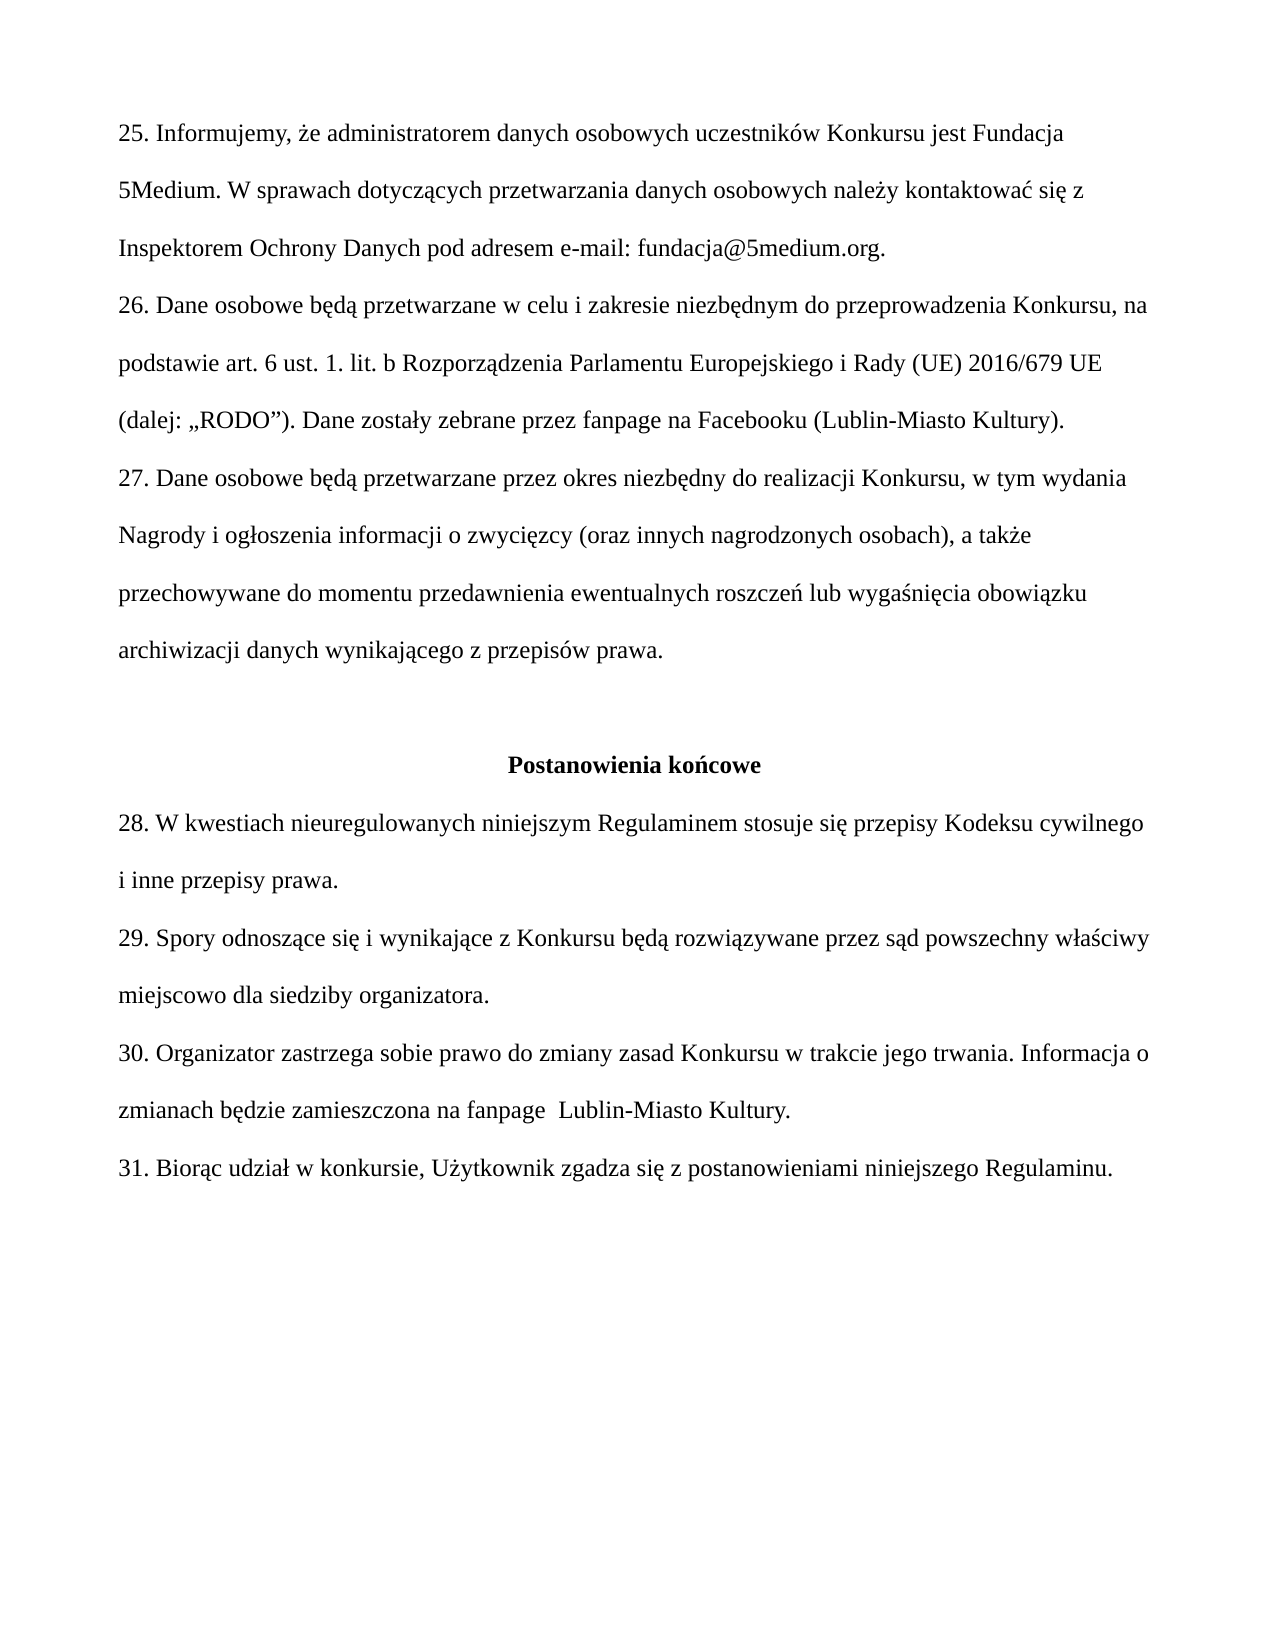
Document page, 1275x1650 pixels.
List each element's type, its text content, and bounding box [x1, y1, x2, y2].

text 25. Informujemy, że administratorem danych osobowych uczestników Konkursu jest Fundacja 5Medium. W sprawach dotyczących przetwarzania danych osobowych należy kontaktować się z Inspektorem Ochrony Danych pod adresem e-mail: fundacja@5medium.org. [118, 118, 1157, 262]
text 29. Spory odnoszące się i wynikające z Konkursu będą rozwiązywane przez sąd powszechny właściwy miejscowo dla siedziby organizatora. [118, 923, 1157, 1009]
text Postanowienia końcowe [118, 751, 1157, 779]
text 27. Dane osobowe będą przetwarzane przez okres niezbędny do realizacji Konkursu, w tym wydania Nagrody i ogłoszenia informacji o zwycięzcy (oraz innych nagrodzonych osobach), a także przechowywane do momentu przedawnienia ewentualnych roszczeń lub wygaśnięcia obowiązku archiwizacji danych wynikającego z przepisów prawa. [118, 463, 1157, 664]
text 30. Organizator zastrzega sobie prawo do zmiany zasad Konkursu w trakcie jego trwania. Informacja o zmianach będzie zamieszczona na fanpage Lublin-Miasto Kultury. [118, 1038, 1157, 1124]
text 26. Dane osobowe będą przetwarzane w celu i zakresie niezbędnym do przeprowadzenia Konkursu, na podstawie art. 6 ust. 1. lit. b Rozporządzenia Parlamentu Europejskiego i Rady (UE) 2016/679 UE (dalej: „RODO”). Dane zostały zebrane przez fanpage na Facebooku (Lublin-Miasto Kultury). [118, 291, 1157, 434]
text 31. Biorąc udział w konkursie, Użytkownik zgadza się z postanowieniami niniejszego Regulaminu. [118, 1153, 1157, 1182]
text 28. W kwestiach nieuregulowanych niniejszym Regulaminem stosuje się przepisy Kodeksu cywilnego i inne przepisy prawa. [118, 808, 1157, 894]
